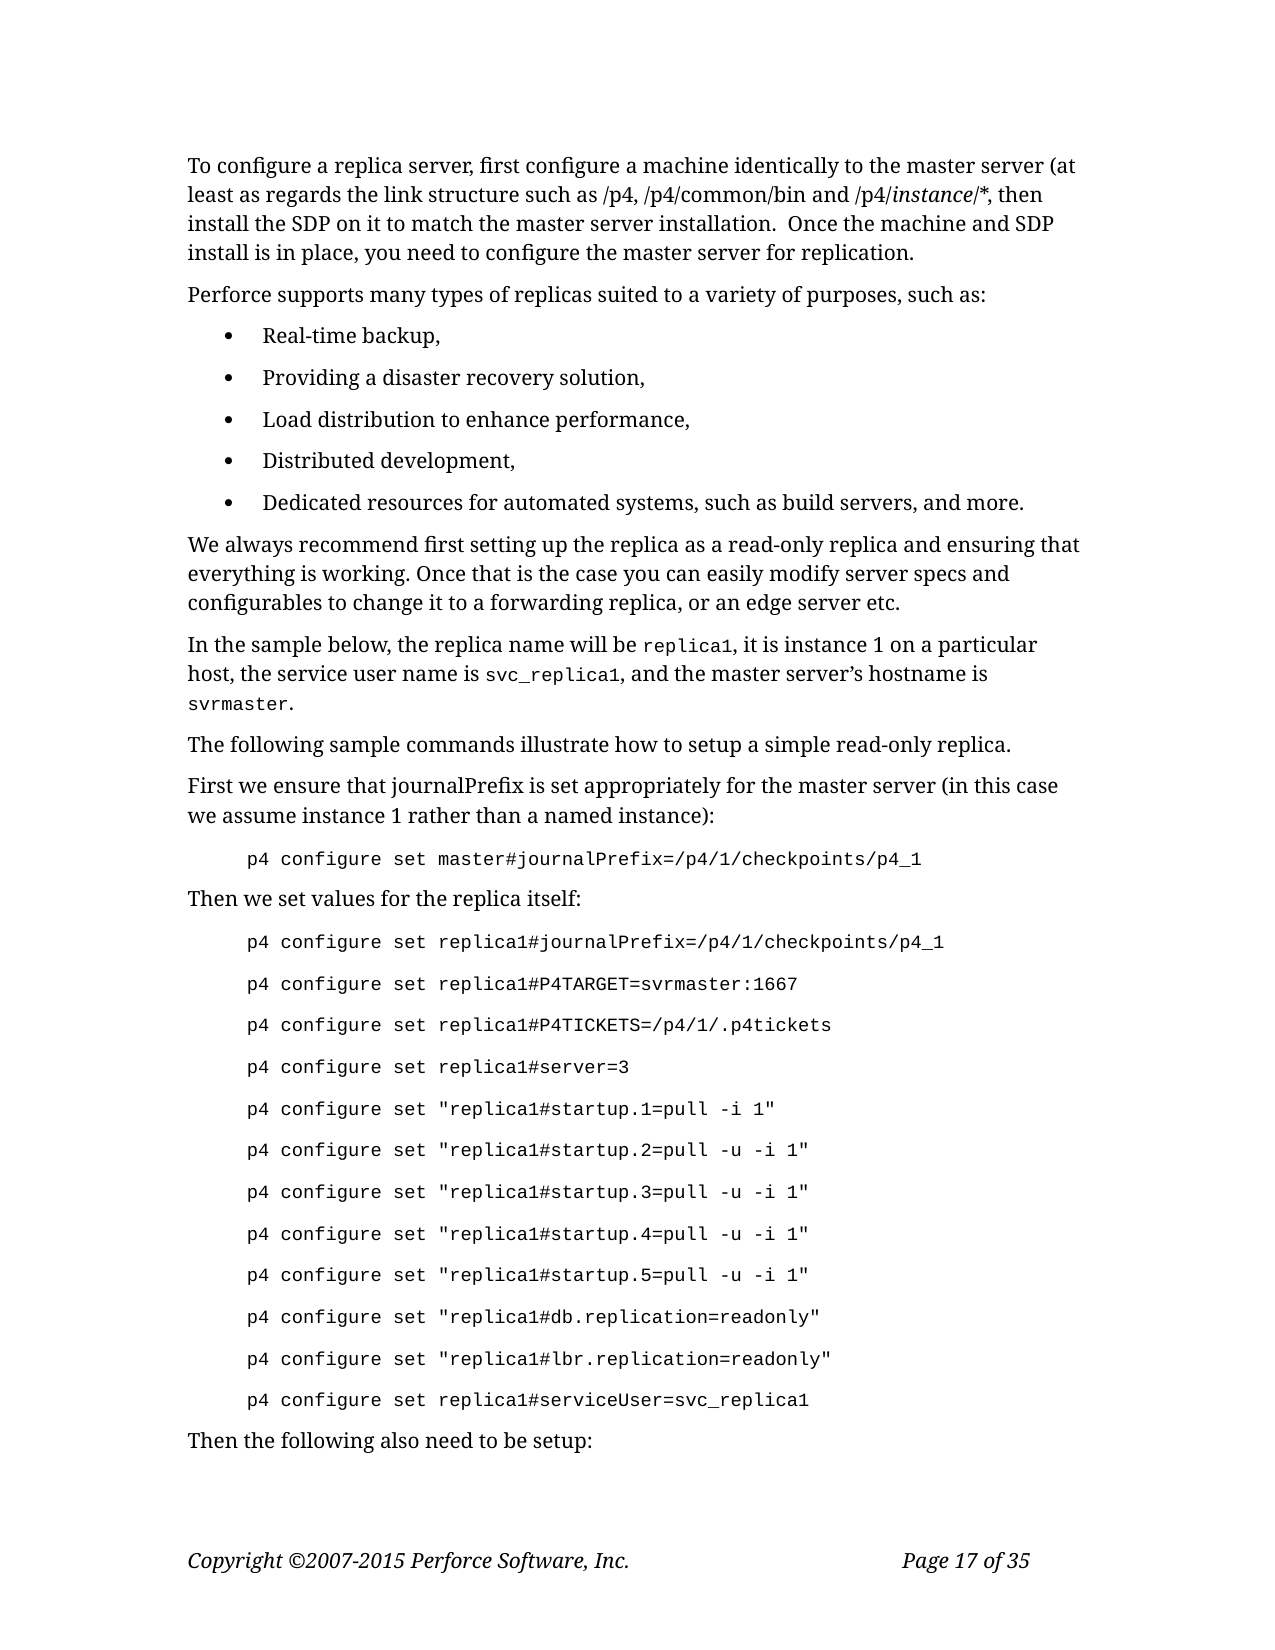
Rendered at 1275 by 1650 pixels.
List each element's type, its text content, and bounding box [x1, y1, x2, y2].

text p4 configure set "replica1#startup.5=pull -u -i 1" [247, 1258, 1087, 1287]
text First we ensure that journalPrefix is set appropriately for the master server (in this case we assume instance 1 rather than a named instance): [187, 771, 1087, 829]
text p4 configure set replica1#server=3 [247, 1050, 1087, 1079]
text p4 configure set "replica1#startup.3=pull -u -i 1" [247, 1175, 1087, 1204]
text To configure a replica server, first configure a machine identically to the master server (at least as regards the link structure such as /p4, /p4/common/bin and /p4/instance/*, then install the SDP on it to match the master server installation. Once the machine and SDP install is in place, you need to configure the master server for replication. [187, 150, 1087, 267]
text Then the following also need to be setup: [187, 1425, 1087, 1454]
text p4 configure set "replica1#startup.2=pull -u -i 1" [247, 1133, 1087, 1162]
list Load distribution to enhance performance, [225, 404, 1087, 433]
text We always recommend first setting up the replica as a read-only replica and ensuring that everything is working. Once that is the case you can easily modify server specs and configurables to change it to a forwarding replica, or an edge server etc. [187, 529, 1087, 617]
list Real-time backup, [225, 321, 1087, 350]
text The following sample commands illustrate how to setup a simple read-only replica. [187, 729, 1087, 758]
text Then we set values for the replica itself: [187, 883, 1087, 912]
text p4 configure set replica1#P4TARGET=svrmaster:1667 [247, 967, 1087, 996]
text p4 configure set replica1#P4TICKETS=/p4/1/.p4tickets [247, 1008, 1087, 1037]
list Distributed development, [225, 446, 1087, 475]
text p4 configure set replica1#serviceUser=svc_replica1 [247, 1383, 1087, 1412]
text p4 configure set "replica1#db.replication=readonly" [247, 1300, 1087, 1329]
text p4 configure set master#journalPrefix=/p4/1/checkpoints/p4_1 [247, 842, 1087, 871]
text Perforce supports many types of replicas suited to a variety of purposes, such as: [187, 279, 1087, 308]
list Providing a disaster recovery solution, [225, 362, 1087, 392]
list Dedicated resources for automated systems, such as build servers, and more. [225, 487, 1087, 517]
text p4 configure set "replica1#startup.1=pull -i 1" [247, 1092, 1087, 1121]
text p4 configure set "replica1#startup.4=pull -u -i 1" [247, 1217, 1087, 1246]
text p4 configure set "replica1#lbr.replication=readonly" [247, 1342, 1087, 1371]
text In the sample below, the replica name will be replica1, it is instance 1 on a particular host, the service user name is svc_replica1, and the master server’s hostname is svrmaster. [187, 629, 1087, 717]
text p4 configure set replica1#journalPrefix=/p4/1/checkpoints/p4_1 [247, 925, 1087, 954]
